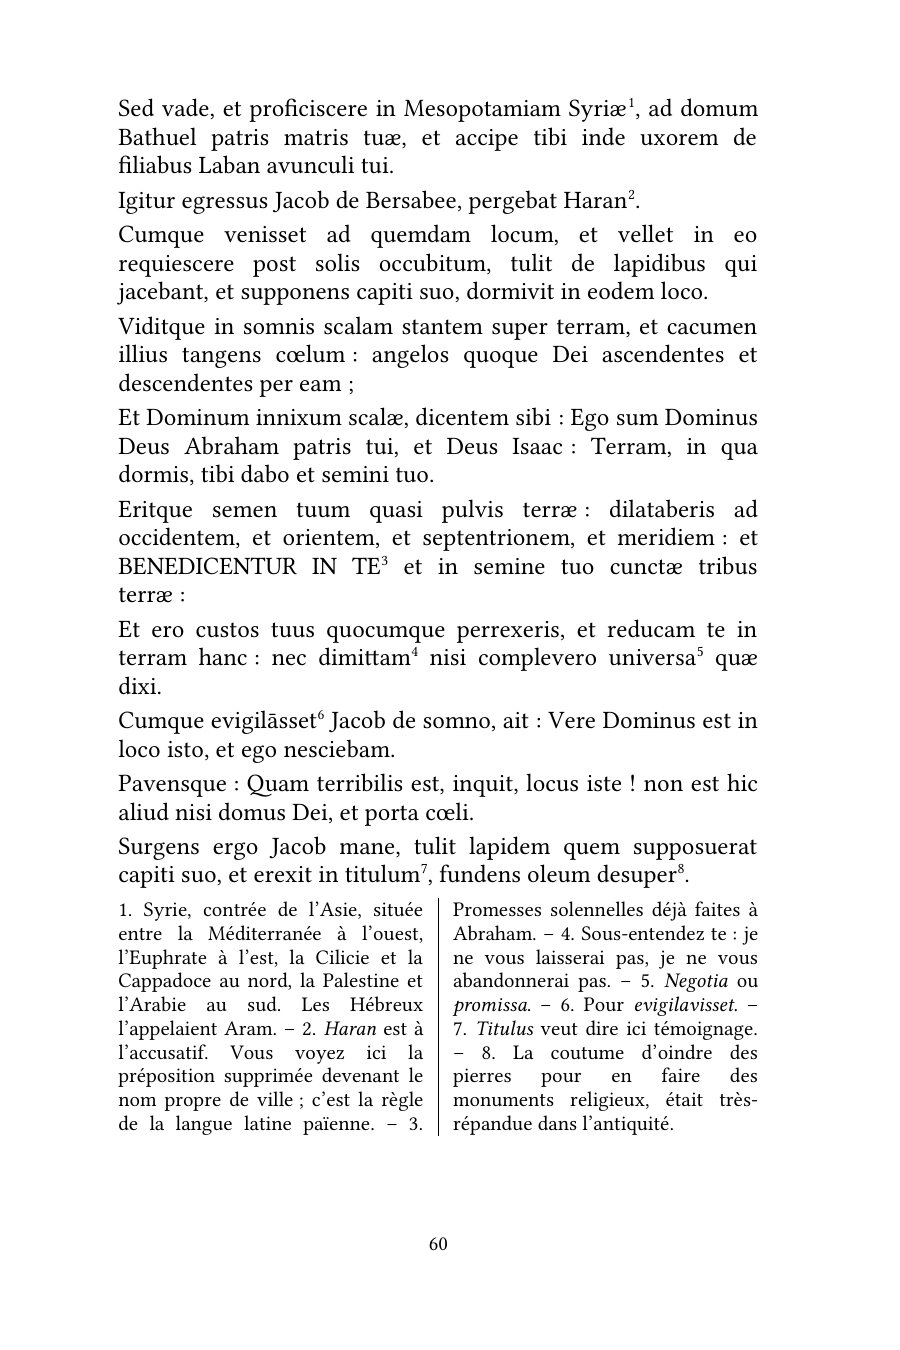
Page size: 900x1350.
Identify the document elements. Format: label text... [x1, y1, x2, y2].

text Igitur egressus Jacob de Bersabee, pergebat Haran2. [118, 186, 758, 214]
text 1. Syrie, contrée de l’Asie, située entre la Méditerranée à l’ouest, l’Euphrate à l’est, la Cilicie et la Cappadoce au nord, la Palestine et l’Arabie au sud. Les Hébreux l’appelaient Aram. – 2. Haran est à l’accusatif. Vous voyez ici la préposition supprimée devenant le nom propre de ville ; c’est la règle de la langue latine païenne. – 3. [118, 898, 423, 1135]
text Pavensque : Quam terribilis est, inquit, locus iste ! non est hic aliud nisi domus Dei, et porta cœli. [118, 769, 758, 826]
text Et Dominum innixum scalæ, dicentem sibi : Ego sum Dominus Deus Abraham patris tui, et Deus Isaac : Terram, in qua dormis, tibi dabo et semini tuo. [118, 403, 758, 489]
text Cumque evigilāsset6 Jacob de somno, ait : Vere Dominus est in loco isto, et ego nesciebam. [118, 706, 758, 763]
text Cumque venisset ad quemdam locum, et vellet in eo requiescere post solis occubitum, tulit de lapidibus qui jacebant, et supponens capiti suo, dormivit in eodem loco. [118, 220, 758, 306]
text Viditque in somnis scalam stantem super terram, et cacumen illius tangens cœlum : angelos quoque Dei ascendentes et descendentes per eam ; [118, 312, 758, 397]
text Promesses solennelles déjà faites à Abraham. – 4. Sous-entendez te : je ne vous laisserai pas, je ne vous abandonnerai pas. – 5. Negotia ou promissa. – 6. Pour evigilavisset. – 7. Titulus veut dire ici témoignage. – 8. La coutume d’oindre des pierres pour en faire des monuments religieux, était très-répandue dans l’antiquité. [453, 898, 758, 1135]
text Sed vade, et proficiscere in Mesopotamiam Syriæ1, ad domum Bathuel patris matris tuæ, et accipe tibi inde uxorem de filiabus Laban avunculi tui. [118, 94, 758, 180]
text Eritque semen tuum quasi pulvis terræ : dilataberis ad occidentem, et orientem, et septentrionem, et meridiem : et BENEDICENTUR IN TE3 et in semine tuo cunctæ tribus terræ : [118, 495, 758, 609]
text Surgens ergo Jacob mane, tulit lapidem quem supposuerat capiti suo, et erexit in titulum7, fundens oleum desuper8. [118, 832, 758, 889]
text Et ero custos tuus quocumque perrexeris, et reducam te in terram hanc : nec dimittam4 nisi complevero universa5 quæ dixi. [118, 615, 758, 700]
